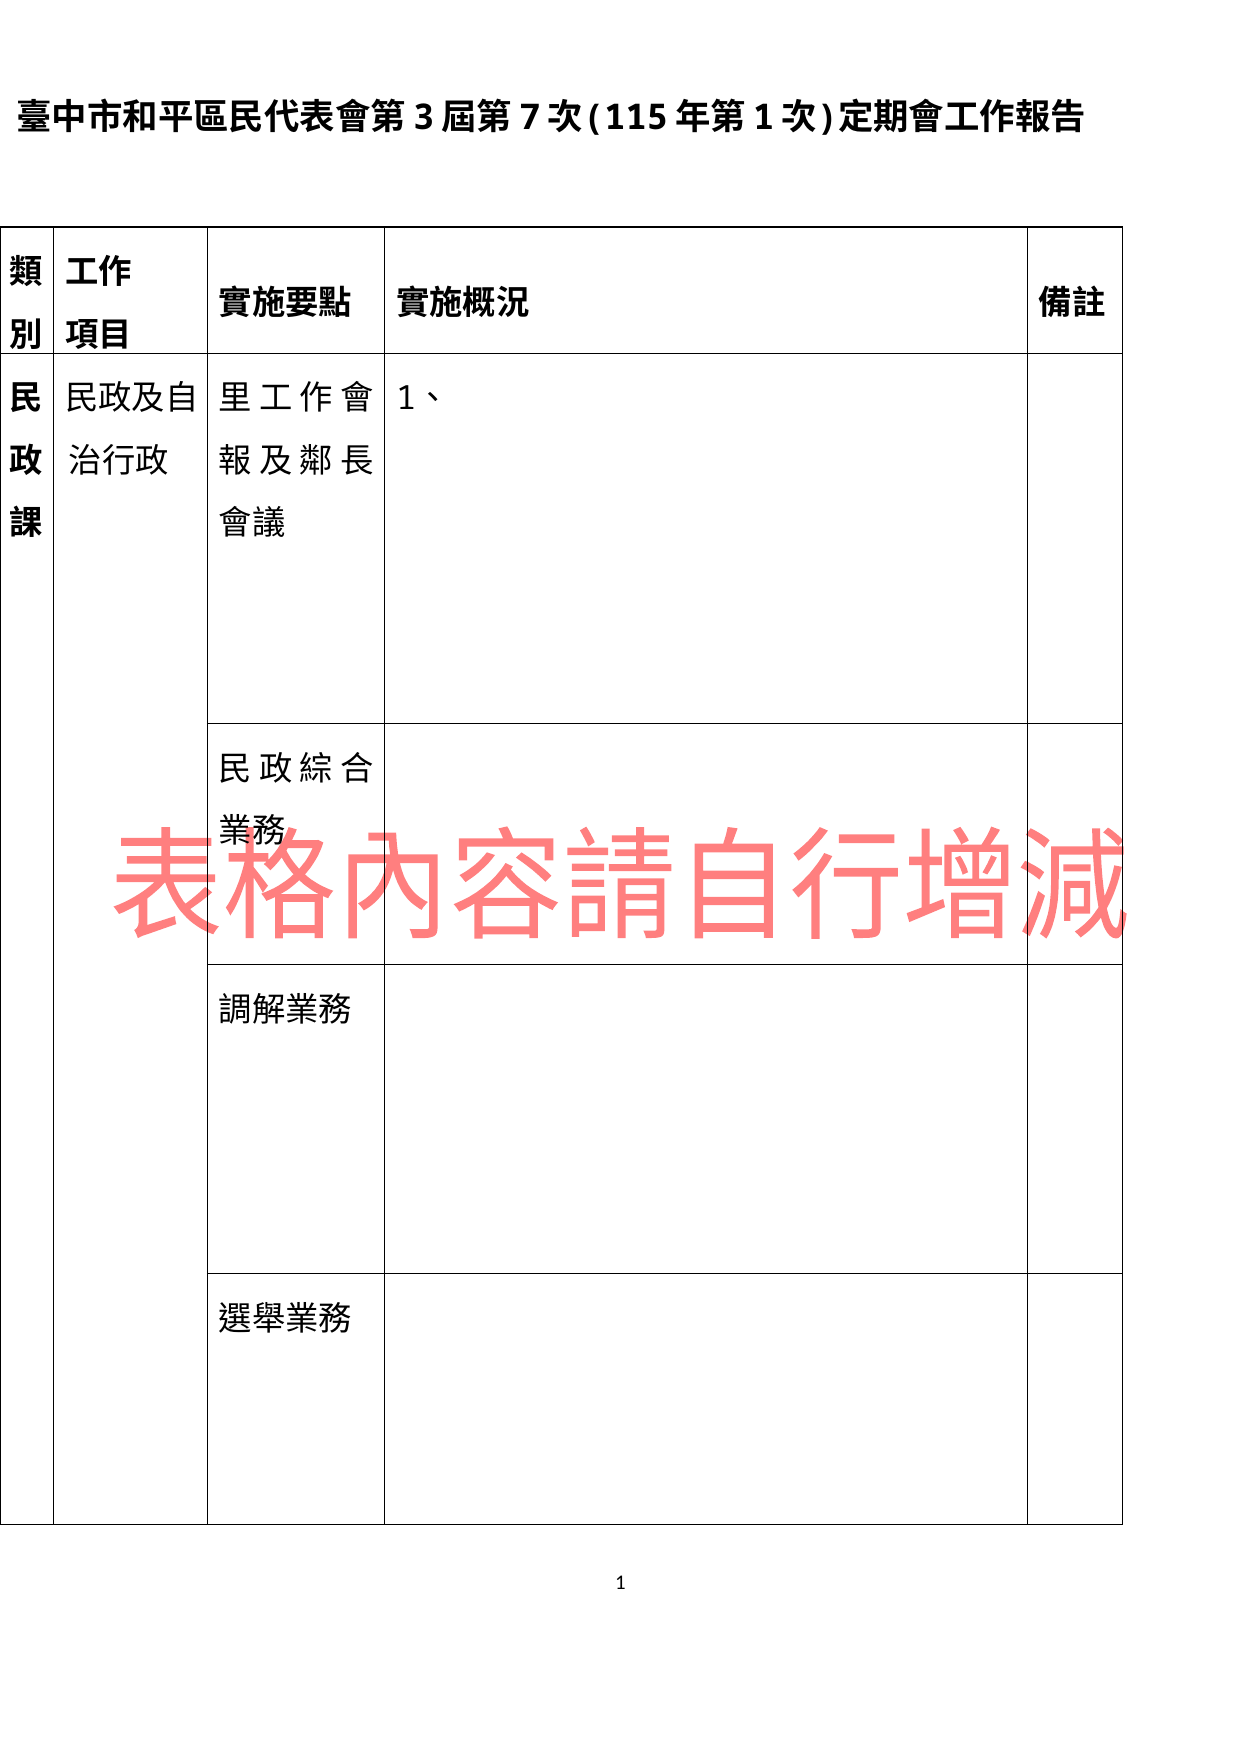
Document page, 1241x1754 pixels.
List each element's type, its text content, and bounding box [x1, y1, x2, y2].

table_cell 民政課 [1, 354, 53, 1524]
table_cell 民政綜合業務 [208, 724, 384, 964]
table_cell [1028, 1274, 1122, 1524]
table_header 類別 [1, 228, 53, 352]
table_cell 民政及自治行政 [54, 354, 207, 1524]
table_cell [385, 841, 389, 854]
table_cell [1028, 354, 1122, 723]
table_cell [385, 354, 1027, 723]
table_header 實施概況 [385, 228, 1027, 352]
table_cell [1028, 965, 1122, 1273]
table_cell [1028, 724, 1122, 964]
table_cell [1108, 871, 1122, 927]
table_cell [385, 965, 1027, 1273]
table_header 工作 項目 [54, 228, 207, 352]
table_cell [385, 1274, 1027, 1524]
table_cell [385, 724, 1027, 964]
table_cell 里工作會報及鄰長會議 [208, 354, 384, 723]
table_cell 調解業務 [208, 965, 384, 1273]
table_header 備註 [1028, 228, 1122, 352]
table_cell [1102, 855, 1122, 892]
table_cell 選舉業務 [208, 1274, 384, 1524]
table_header 實施要點 [208, 228, 384, 352]
